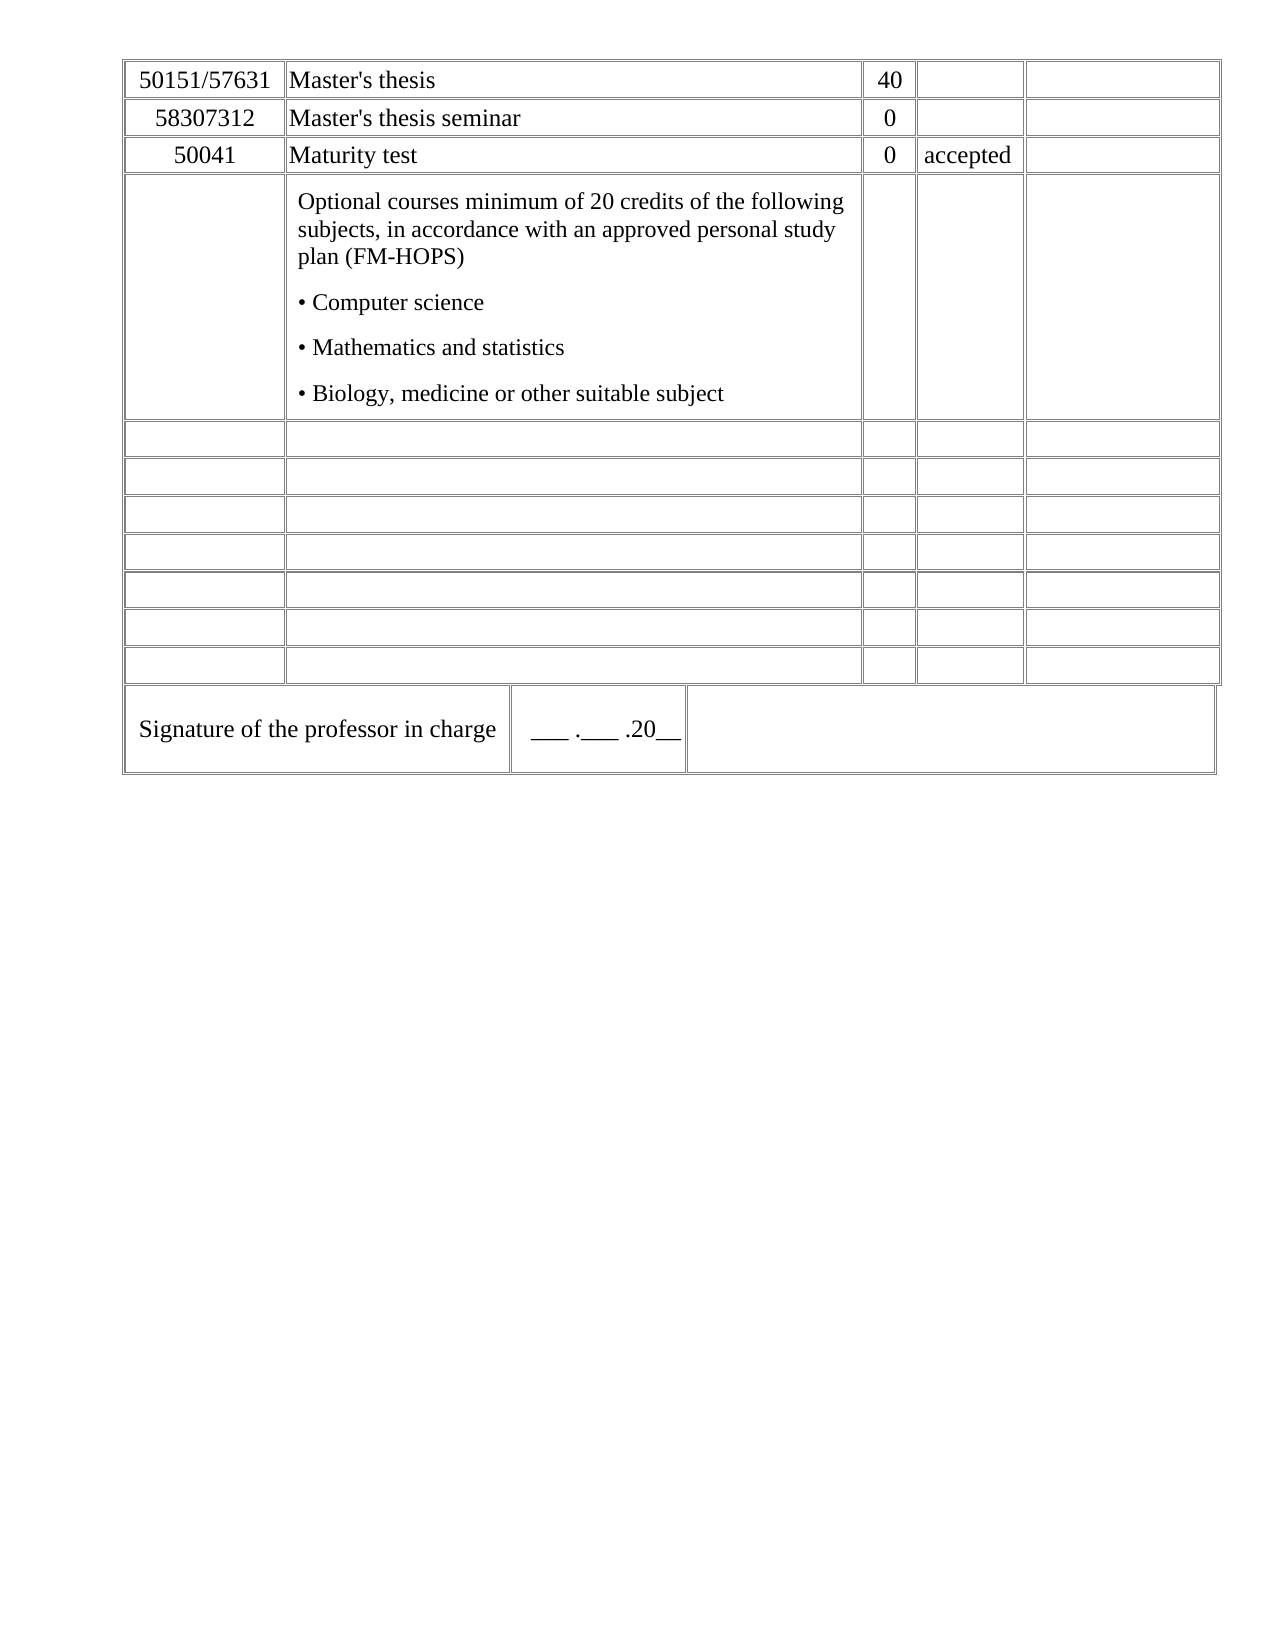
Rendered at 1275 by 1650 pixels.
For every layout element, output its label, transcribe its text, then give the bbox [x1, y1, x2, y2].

table_cell [287, 422, 861, 456]
table_cell [287, 497, 861, 532]
table_cell [287, 648, 861, 682]
table_cell Optional courses minimum of 20 credits of the following subjects, in accordance with an approved personal study plan (FM-HOPS) • Computer science • Mathematics and statistics • Biology, medicine or other suitable subject [287, 175, 861, 418]
table_cell [126, 175, 284, 418]
table_cell [864, 175, 915, 418]
table_cell 50041 [126, 138, 284, 172]
table_cell 40 [864, 62, 915, 97]
table_cell [126, 497, 284, 532]
table_cell [1027, 138, 1219, 172]
table_cell [1027, 610, 1219, 645]
table_cell [1027, 422, 1219, 456]
table_cell [918, 459, 1023, 494]
table_cell [1027, 62, 1219, 97]
table_cell 0 [864, 100, 915, 134]
table_cell [126, 535, 284, 569]
table_cell [918, 535, 1023, 569]
table_cell [126, 573, 284, 607]
table_cell [864, 573, 915, 607]
table_cell Signature of the professor in charge [126, 686, 509, 772]
table_cell [287, 459, 861, 494]
table_cell [1027, 459, 1219, 494]
table_cell [918, 648, 1023, 682]
table_cell [864, 497, 915, 532]
table_cell ___ .___ .20__ [512, 686, 685, 772]
table_cell 58307312 [126, 100, 284, 134]
table_cell 50151/57631 [126, 62, 284, 97]
table_cell [918, 175, 1023, 418]
table_cell [1027, 175, 1219, 418]
table_cell [918, 62, 1023, 97]
table_cell [126, 422, 284, 456]
table_cell [1027, 648, 1219, 682]
table_cell [287, 573, 861, 607]
table_cell [287, 610, 861, 645]
table_cell [864, 610, 915, 645]
table_cell [126, 648, 284, 682]
table_cell [918, 497, 1023, 532]
table_cell [1027, 573, 1219, 607]
table_cell [918, 422, 1023, 456]
table_cell Maturity test [287, 138, 861, 172]
table_cell [1217, 686, 1221, 772]
table_cell [126, 459, 284, 494]
table_cell [688, 686, 1214, 772]
table_cell [918, 610, 1023, 645]
table_cell 0 [864, 138, 915, 172]
table_cell [864, 648, 915, 682]
table_cell [864, 535, 915, 569]
table_cell [918, 100, 1023, 134]
table_cell [1027, 497, 1219, 532]
table_cell [1027, 100, 1219, 134]
table_cell [287, 535, 861, 569]
table_cell [918, 573, 1023, 607]
table_cell [864, 422, 915, 456]
table_cell Master's thesis [287, 62, 861, 97]
table_cell Master's thesis seminar [287, 100, 861, 134]
table_cell accepted [918, 138, 1023, 172]
table_cell [864, 459, 915, 494]
table_cell [126, 610, 284, 645]
table_cell [1027, 535, 1219, 569]
